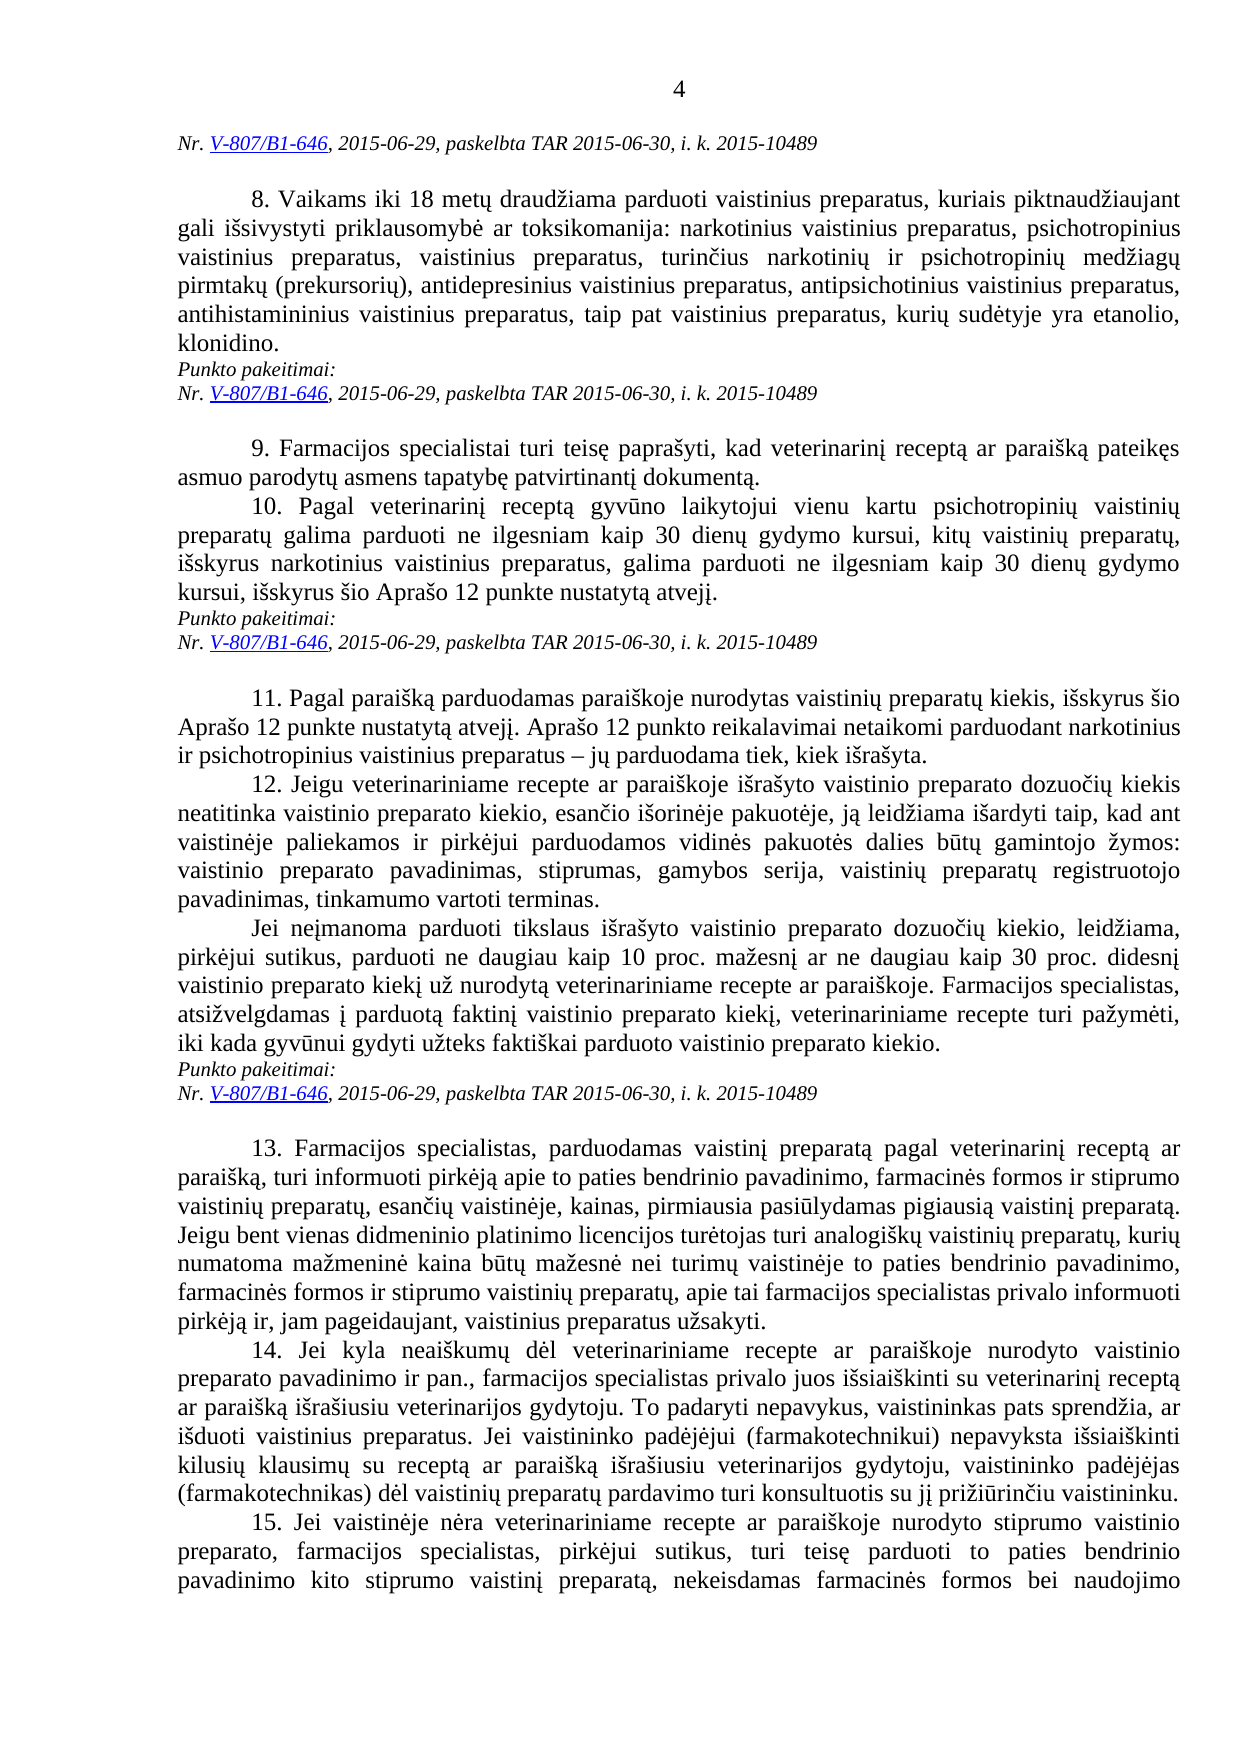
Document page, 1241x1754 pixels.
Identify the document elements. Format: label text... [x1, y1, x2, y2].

text Punkto pakeitimai: [177, 606, 1181, 630]
text Punkto pakeitimai: [177, 1057, 1181, 1081]
text Nr. V-807/B1-646, 2015-06-29, paskelbta TAR 2015-06-30, i. k. 2015-10489 [177, 131, 1181, 155]
text Jei neįmanoma parduoti tikslaus išrašyto vaistinio preparato dozuočių kiekio, leidžiama, pirkėjui sutikus, parduoti ne daugiau kaip 10 proc. mažesnį ar ne daugiau kaip 30 proc. didesnį vaistinio preparato kiekį už nurodytą veterinariniame recepte ar paraiškoje. Farmacijos specialistas, atsižvelgdamas į parduotą faktinį vaistinio preparato kiekį, veterinariniame recepte turi pažymėti, iki kada gyvūnui gydyti užteks faktiškai parduoto vaistinio preparato kiekio. [177, 913, 1181, 1057]
text Nr. V-807/B1-646, 2015-06-29, paskelbta TAR 2015-06-30, i. k. 2015-10489 [177, 630, 1181, 654]
text 10. Pagal veterinarinį receptą gyvūno laikytojui vienu kartu psichotropinių vaistinių preparatų galima parduoti ne ilgesniam kaip 30 dienų gydymo kursui, kitų vaistinių preparatų, išskyrus narkotinius vaistinius preparatus, galima parduoti ne ilgesniam kaip 30 dienų gydymo kursui, išskyrus šio Aprašo 12 punkte nustatytą atvejį. [177, 491, 1181, 606]
text 12. Jeigu veterinariniame recepte ar paraiškoje išrašyto vaistinio preparato dozuočių kiekis neatitinka vaistinio preparato kiekio, esančio išorinėje pakuotėje, ją leidžiama išardyti taip, kad ant vaistinėje paliekamos ir pirkėjui parduodamos vidinės pakuotės dalies būtų gamintojo žymos: vaistinio preparato pavadinimas, stiprumas, gamybos serija, vaistinių preparatų registruotojo pavadinimas, tinkamumo vartoti terminas. [177, 769, 1181, 913]
text 9. Farmacijos specialistai turi teisę paprašyti, kad veterinarinį receptą ar paraišką pateikęs asmuo parodytų asmens tapatybę patvirtinantį dokumentą. [177, 433, 1181, 491]
text 8. Vaikams iki 18 metų draudžiama parduoti vaistinius preparatus, kuriais piktnaudžiaujant gali išsivystyti priklausomybė ar toksikomanija: narkotinius vaistinius preparatus, psichotropinius vaistinius preparatus, vaistinius preparatus, turinčius narkotinių ir psichotropinių medžiagų pirmtakų (prekursorių), antidepresinius vaistinius preparatus, antipsichotinius vaistinius preparatus, antihistamininius vaistinius preparatus, taip pat vaistinius preparatus, kurių sudėtyje yra etanolio, klonidino. [177, 184, 1181, 357]
text 15. Jei vaistinėje nėra veterinariniame recepte ar paraiškoje nurodyto stiprumo vaistinio preparato, farmacijos specialistas, pirkėjui sutikus, turi teisę parduoti to paties bendrinio pavadinimo kito stiprumo vaistinį preparatą, nekeisdamas farmacinės formos bei naudojimo [177, 1507, 1181, 1593]
text 11. Pagal paraišką parduodamas paraiškoje nurodytas vaistinių preparatų kiekis, išskyrus šio Aprašo 12 punkte nustatytą atvejį. Aprašo 12 punkto reikalavimai netaikomi parduodant narkotinius ir psichotropinius vaistinius preparatus – jų parduodama tiek, kiek išrašyta. [177, 683, 1181, 769]
text 14. Jei kyla neaiškumų dėl veterinariniame recepte ar paraiškoje nurodyto vaistinio preparato pavadinimo ir pan., farmacijos specialistas privalo juos išsiaiškinti su veterinarinį receptą ar paraišką išrašiusiu veterinarijos gydytoju. To padaryti nepavykus, vaistininkas pats sprendžia, ar išduoti vaistinius preparatus. Jei vaistininko padėjėjui (farmakotechnikui) nepavyksta išsiaiškinti kilusių klausimų su receptą ar paraišką išrašiusiu veterinarijos gydytoju, vaistininko padėjėjas (farmakotechnikas) dėl vaistinių preparatų pardavimo turi konsultuotis su jį prižiūrinčiu vaistininku. [177, 1335, 1181, 1507]
text Nr. V-807/B1-646, 2015-06-29, paskelbta TAR 2015-06-30, i. k. 2015-10489 [177, 381, 1181, 405]
text Punkto pakeitimai: [177, 357, 1181, 381]
text Nr. V-807/B1-646, 2015-06-29, paskelbta TAR 2015-06-30, i. k. 2015-10489 [177, 1081, 1181, 1105]
text 13. Farmacijos specialistas, parduodamas vaistinį preparatą pagal veterinarinį receptą ar paraišką, turi informuoti pirkėją apie to paties bendrinio pavadinimo, farmacinės formos ir stiprumo vaistinių preparatų, esančių vaistinėje, kainas, pirmiausia pasiūlydamas pigiausią vaistinį preparatą. Jeigu bent vienas didmeninio platinimo licencijos turėtojas turi analogiškų vaistinių preparatų, kurių numatoma mažmeninė kaina būtų mažesnė nei turimų vaistinėje to paties bendrinio pavadinimo, farmacinės formos ir stiprumo vaistinių preparatų, apie tai farmacijos specialistas privalo informuoti pirkėją ir, jam pageidaujant, vaistinius preparatus užsakyti. [177, 1133, 1181, 1335]
